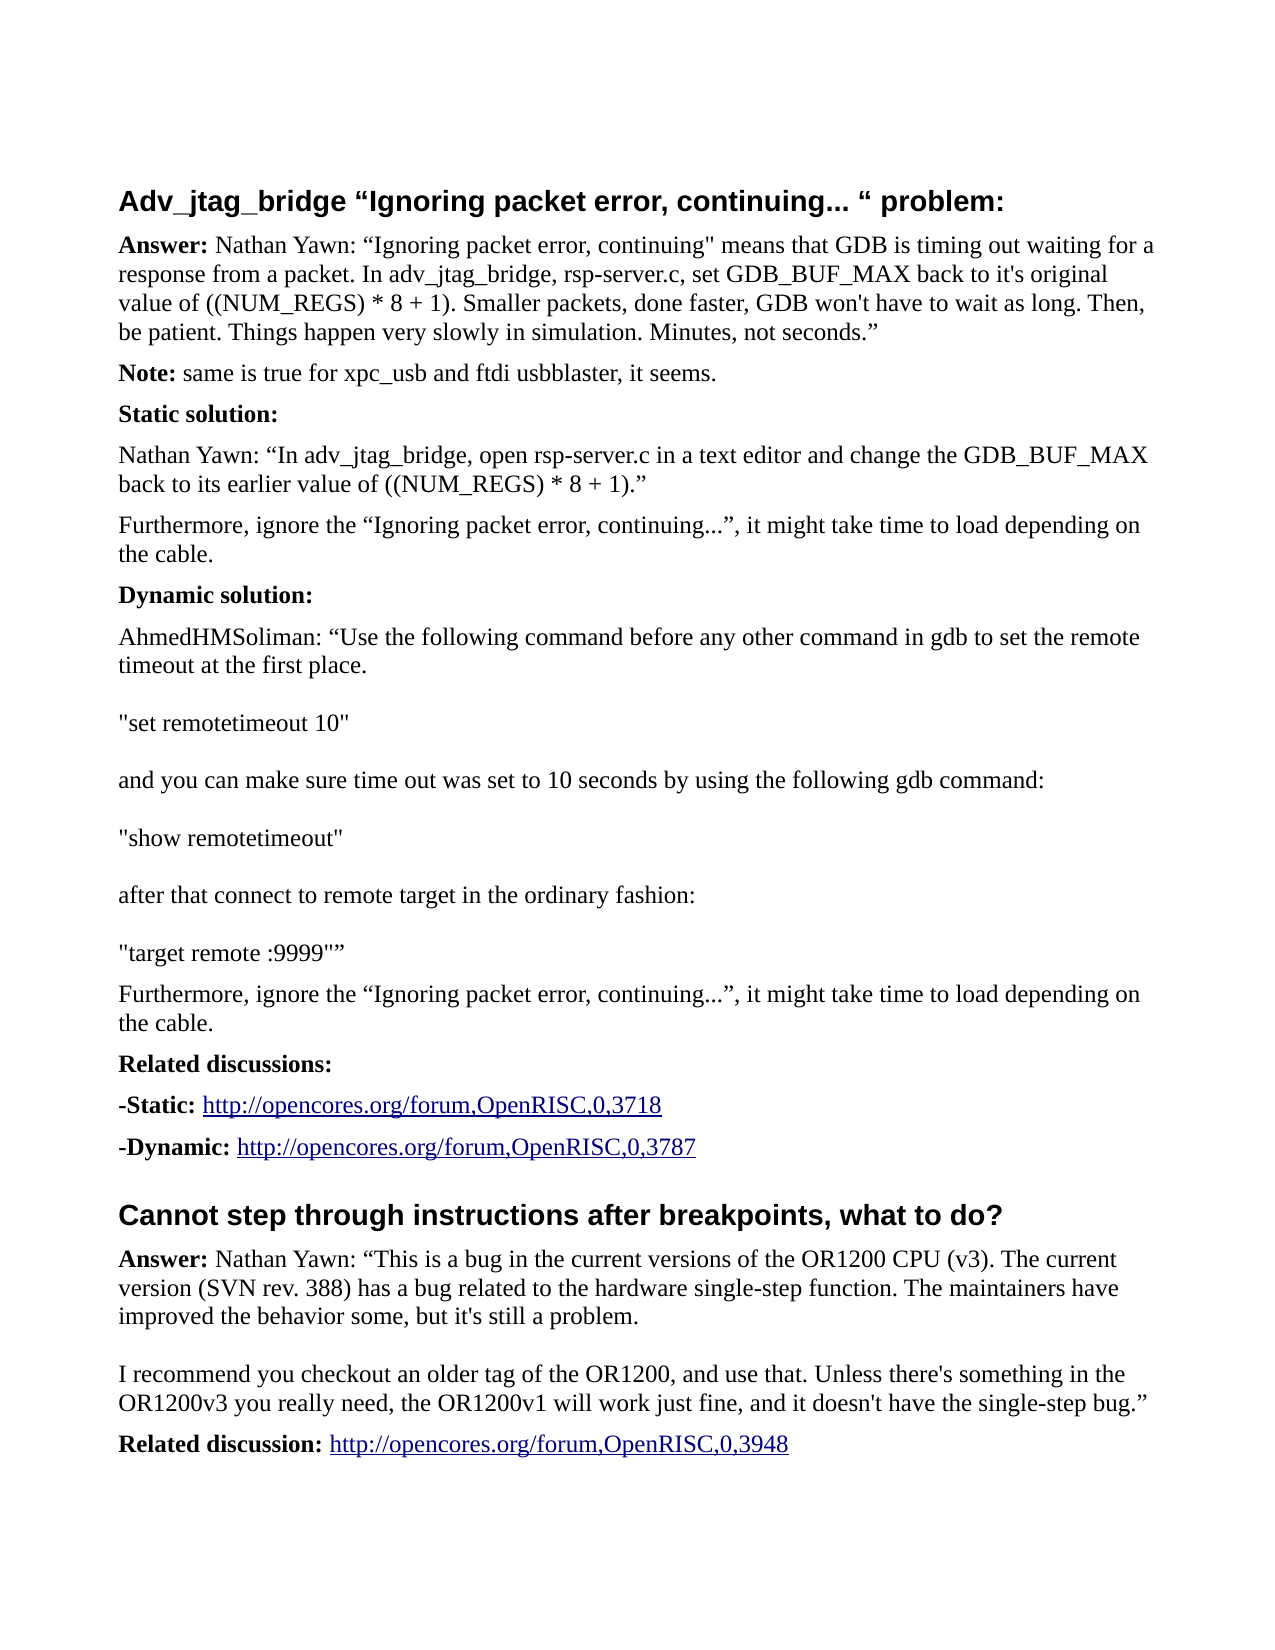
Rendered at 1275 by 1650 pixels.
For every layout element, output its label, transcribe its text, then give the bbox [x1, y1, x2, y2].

text Answer: Nathan Yawn: “This is a bug in the current versions of the OR1200 CPU (v3). The current version (SVN rev. 388) has a bug related to the hardware single-step function. The maintainers have improved the behavior some, but it's still a problem. I recommend you checkout an older tag of the OR1200, and use that. Unless there's something in the OR1200v3 you really need, the OR1200v1 will work just fine, and it doesn't have the single-step bug.” [118, 1244, 1157, 1416]
text Related discussion: http://opencores.org/forum,OpenRISC,0,3948 [118, 1429, 1157, 1458]
text Nathan Yawn: “In adv_jtag_bridge, open rsp-server.c in a text editor and change the GDB_BUF_MAX back to its earlier value of ((NUM_REGS) * 8 + 1).” [118, 440, 1157, 498]
text Related discussions: [118, 1049, 1157, 1078]
subtitle Adv_jtag_bridge “Ignoring packet error, continuing... “ problem: [118, 184, 1157, 218]
text Furthermore, ignore the “Ignoring packet error, continuing...”, it might take time to load depending on the cable. [118, 979, 1157, 1037]
text Furthermore, ignore the “Ignoring packet error, continuing...”, it might take time to load depending on the cable. [118, 510, 1157, 568]
text Answer: Nathan Yawn: “Ignoring packet error, continuing" means that GDB is timing out waiting for a response from a packet. In adv_jtag_bridge, rsp-server.c, set GDB_BUF_MAX back to it's original value of ((NUM_REGS) * 8 + 1). Smaller packets, done faster, GDB won't have to wait as long. Then, be patient. Things happen very slowly in simulation. Minutes, not seconds.” [118, 230, 1157, 345]
text -Static: http://opencores.org/forum,OpenRISC,0,3718 [118, 1090, 1157, 1119]
text Note: same is true for xpc_usb and ftdi usbblaster, it seems. [118, 358, 1157, 387]
text AhmedHMSoliman: “Use the following command before any other command in gdb to set the remote timeout at the first place. "set remotetimeout 10" and you can make sure time out was set to 10 seconds by using the following gdb command: "show remotetimeout" after that connect to remote target in the ordinary fashion: "target remote :9999"” [118, 622, 1157, 967]
text Dynamic solution: [118, 580, 1157, 609]
subtitle Cannot step through instructions after breakpoints, what to do? [118, 1198, 1157, 1231]
text Static solution: [118, 399, 1157, 428]
text -Dynamic: http://opencores.org/forum,OpenRISC,0,3787 [118, 1132, 1157, 1160]
